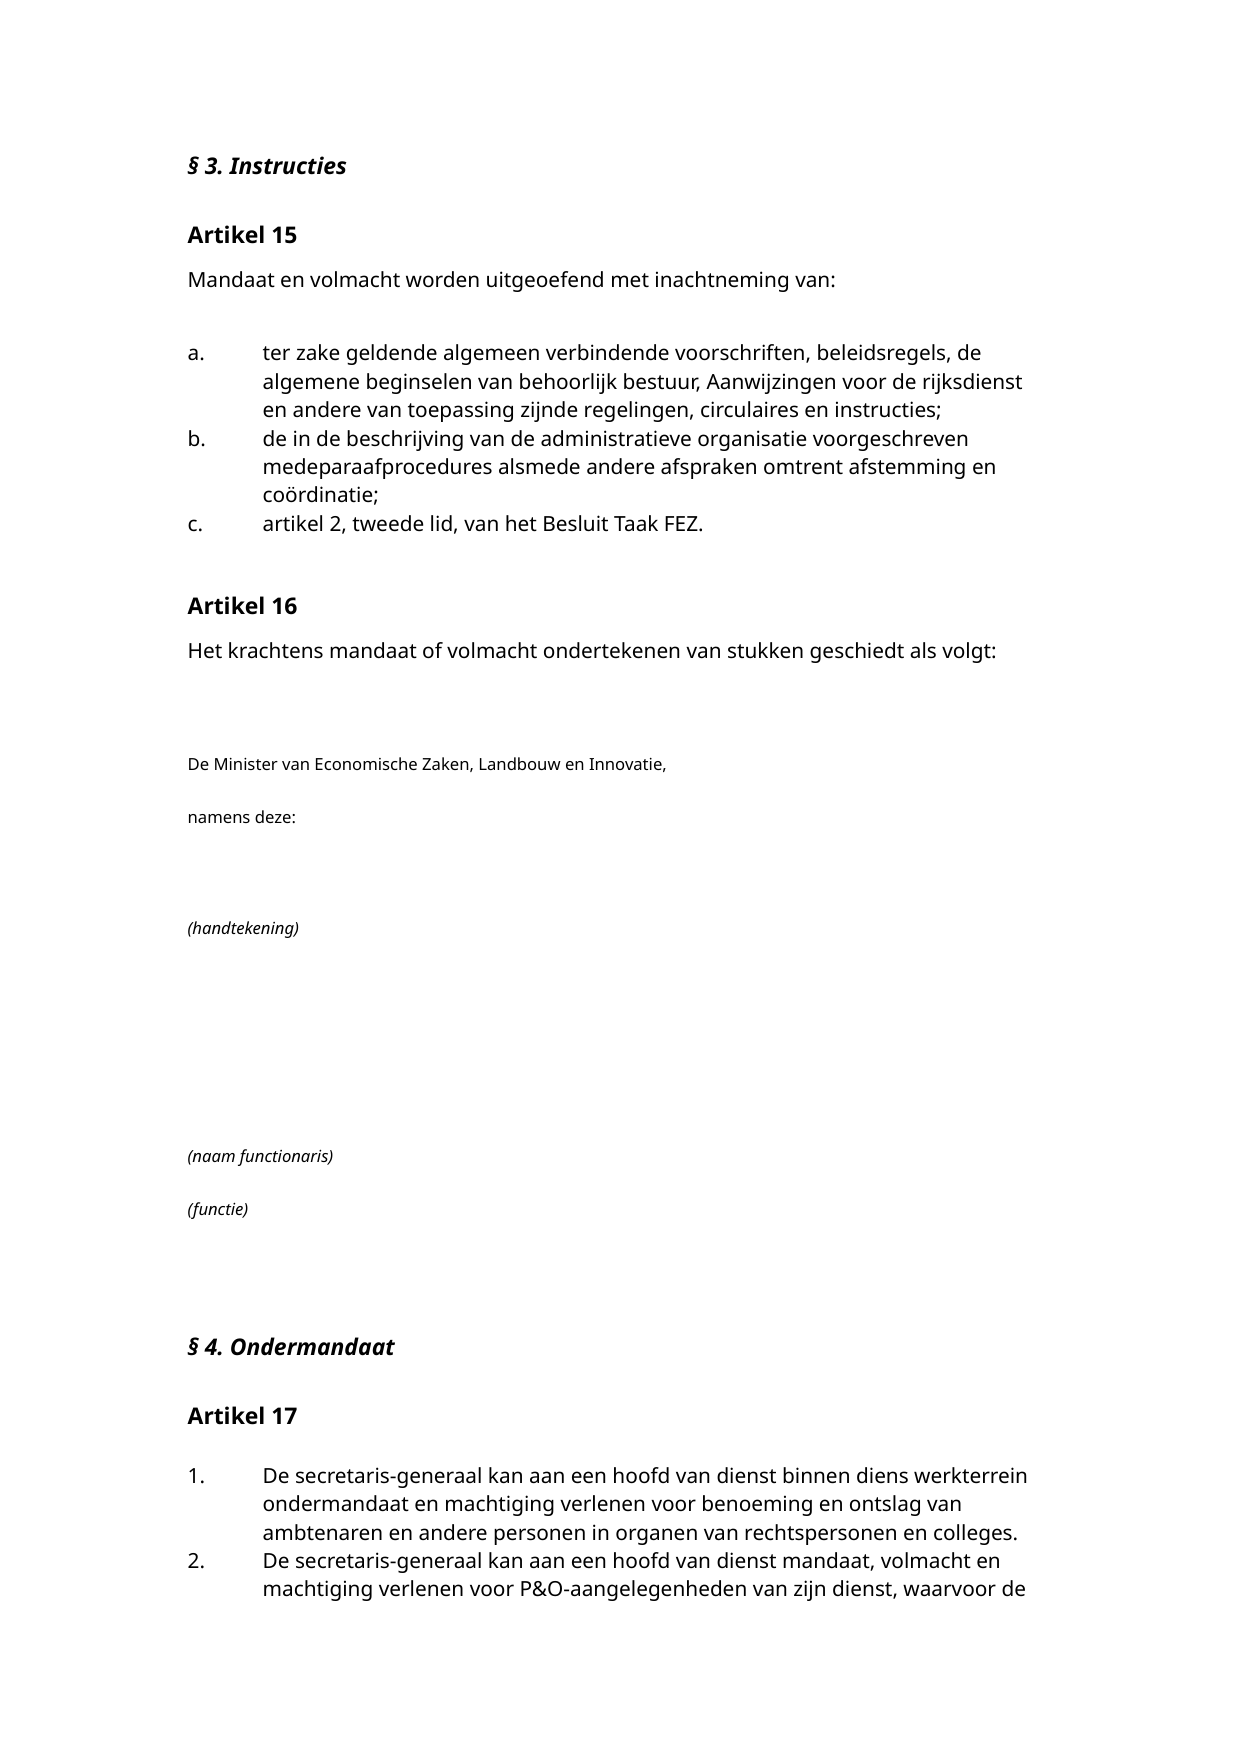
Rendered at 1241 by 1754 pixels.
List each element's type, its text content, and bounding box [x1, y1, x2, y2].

subtitle Artikel 15 [187, 219, 1053, 250]
subtitle Artikel 17 [187, 1399, 1053, 1431]
table_cell [188, 1086, 1053, 1144]
subtitle § 4. Ondermandaat [187, 1331, 1053, 1362]
table_cell [188, 1028, 1053, 1086]
subtitle § 3. Instructies [187, 150, 1053, 181]
list de in de beschrijving van de administratieve organisatie voorgeschreven medeparaafprocedures alsmede andere afspraken omtrent afstemming en coördinatie; [187, 424, 1053, 509]
list De secretaris-generaal kan aan een hoofd van dienst mandaat, volmacht en machtiging verlenen voor P&O-aangelegenheden van zijn dienst, waarvoor de [187, 1546, 1053, 1603]
text Het krachtens mandaat of volmacht ondertekenen van stukken geschiedt als volgt: [187, 636, 1053, 665]
subtitle Artikel 16 [187, 590, 1053, 621]
table_cell [188, 969, 1053, 1028]
table_cell (naam functionaris) (functie) [188, 1145, 1053, 1250]
table_cell namens deze: [188, 805, 1053, 858]
table_header De Minister van Economische Zaken, Landbouw en Innovatie, [188, 753, 1053, 805]
list De secretaris-generaal kan aan een hoofd van dienst binnen diens werkterrein ondermandaat en machtiging verlenen voor benoeming en ontslag van ambtenaren en andere personen in organen van rechtspersonen en colleges. [187, 1461, 1053, 1546]
list ter zake geldende algemeen verbindende voorschriften, beleidsregels, de algemene beginselen van behoorlijk bestuur, Aanwijzingen voor de rijksdienst en andere van toepassing zijnde regelingen, circulaires en instructies; [187, 338, 1053, 424]
table_cell [188, 858, 1053, 916]
text Mandaat en volmacht worden uitgeoefend met inachtneming van: [187, 265, 1053, 293]
list artikel 2, tweede lid, van het Besluit Taak FEZ. [187, 509, 1053, 537]
table_cell (handtekening) [188, 916, 1053, 969]
